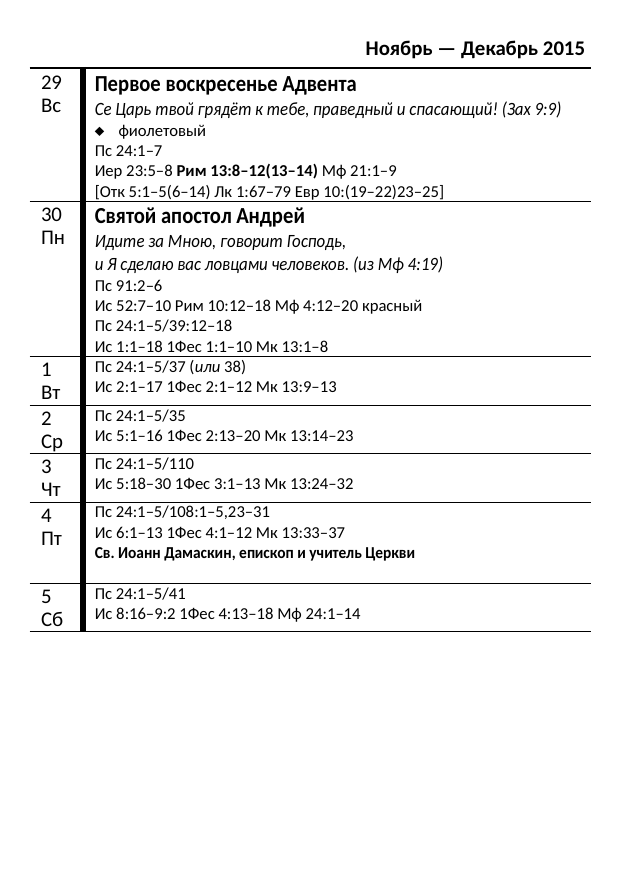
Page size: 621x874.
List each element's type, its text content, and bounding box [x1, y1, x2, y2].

table_cell Пс 24:1–5/35 Ис 5:1–16 1Фес 2:13–20 Мк 13:14–23 [86, 406, 591, 453]
table_cell Пс 24:1–5/37 (или 38) Ис 2:1–17 1Фес 2:1–12 Мк 13:9–13 [86, 357, 591, 405]
table_cell Пс 24:1–5/110 Ис 5:18–30 1Фес 3:1–13 Мк 13:24–32 [86, 454, 591, 502]
table_cell 30 Пн [30, 202, 80, 356]
table_cell 4 Пт [30, 503, 80, 583]
table_cell 1 Вт [30, 357, 80, 405]
table_cell Святой апостол Андрей Идите за Мною, говорит Господь, и Я сделаю вас ловцами человеков. (из Мф 4:19) Пс 91:2–6 Ис 52:7–10 Рим 10:12–18 Мф 4:12–20 красный Пс 24:1–5/39:12–18 Ис 1:1–18 1Фес 1:1–10 Мк 13:1–8 [86, 202, 591, 356]
table_cell Пс 24:1–5/41 Ис 8:16–9:2 1Фес 4:13–18 Мф 24:1–14 [86, 584, 591, 631]
table_cell 2 Ср [30, 406, 80, 453]
table_cell 5 Сб [30, 584, 80, 631]
table_cell Первое воскресенье Адвента Се Царь твой грядёт к тебе, праведный и спасающий! (Зах 9:9) фиолетовый Пс 24:1–7 Иер 23:5–8 Рим 13:8–12(13–14) Мф 21:1–9 [Отк 5:1–5(6–14) Лк 1:67–79 Евр 10:(19–22)23–25] [86, 69, 591, 201]
table_cell Пс 24:1–5/108:1–5,23–31 Ис 6:1–13 1Фес 4:1–12 Мк 13:33–37 Св. Иоанн Дамаскин, епископ и учитель Церкви [86, 503, 591, 583]
table_cell 29 Вс [30, 69, 80, 201]
table_header Ноябрь — Декабрь 2015 [30, 30, 591, 67]
table_cell 3 Чт [30, 454, 80, 502]
